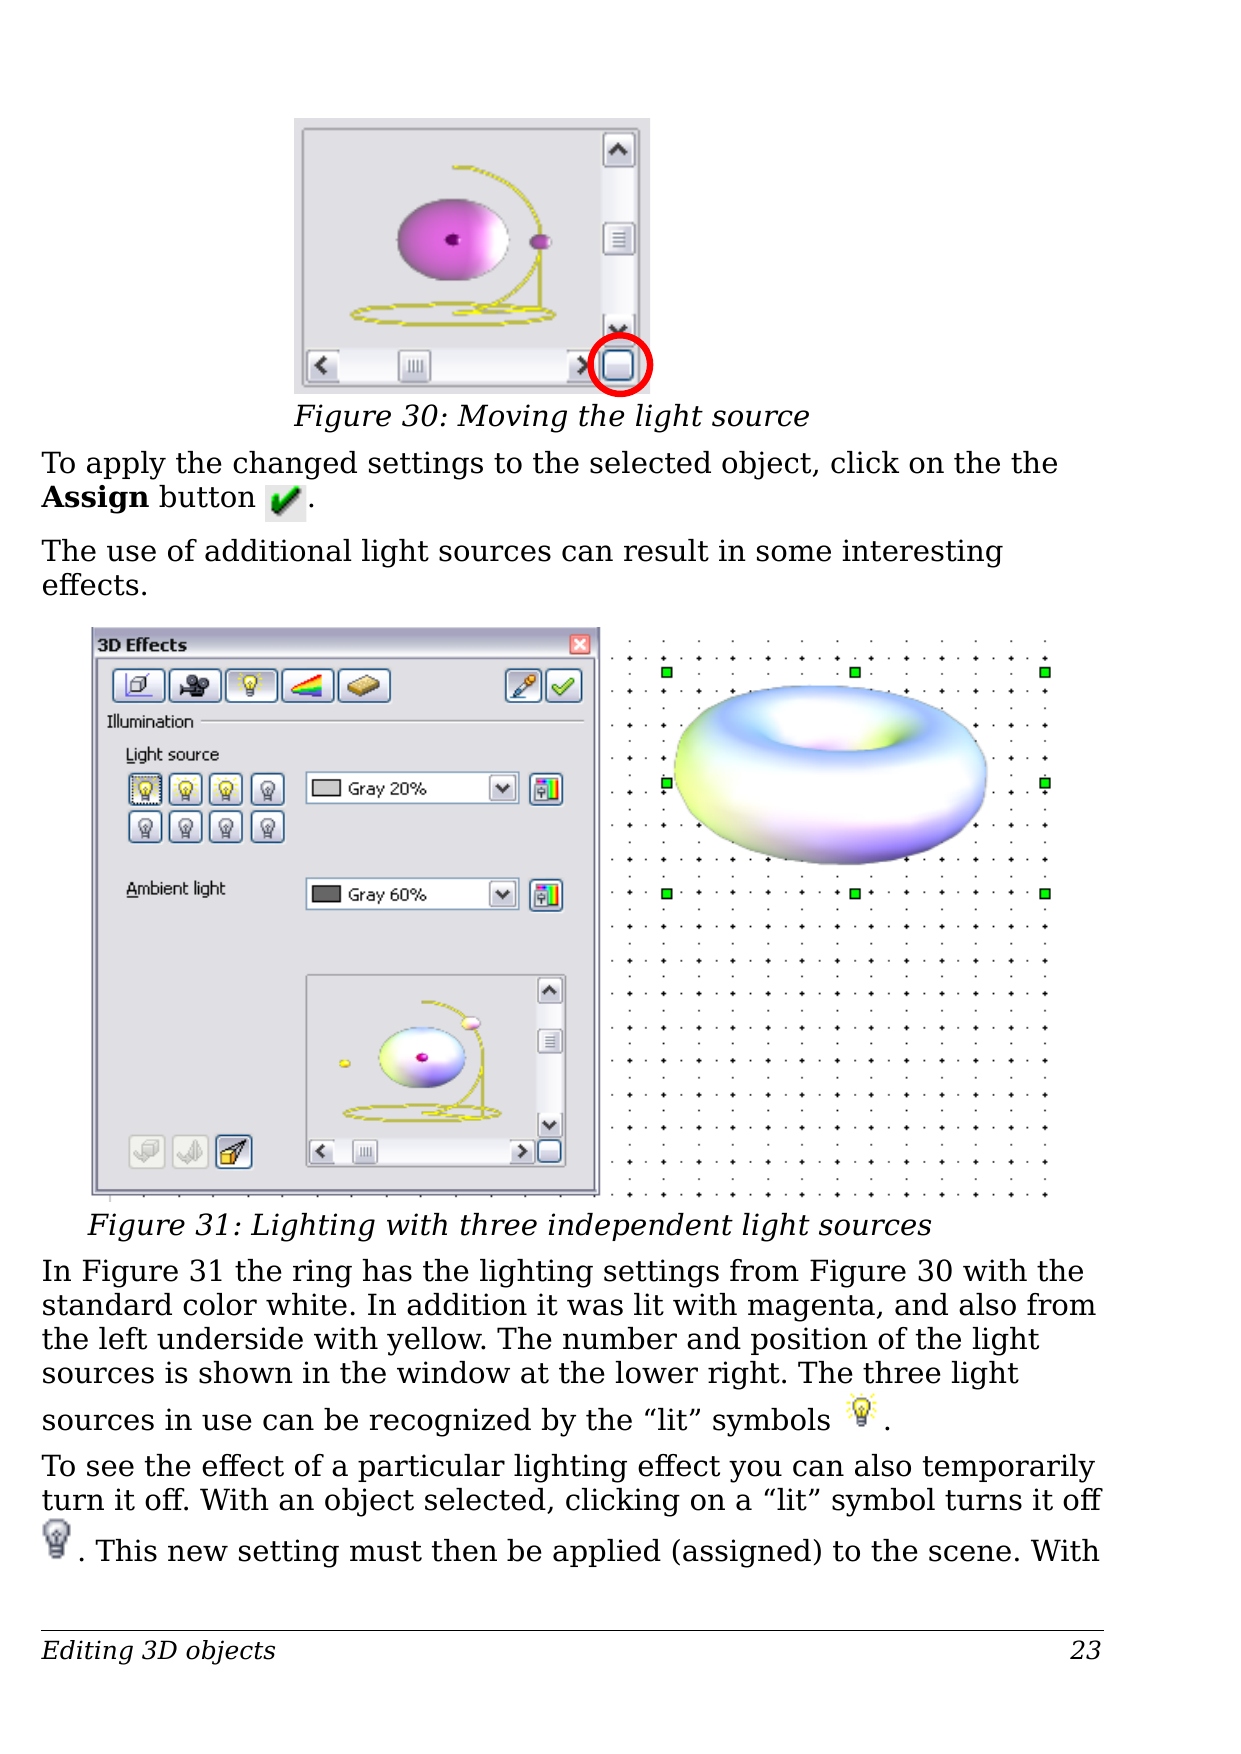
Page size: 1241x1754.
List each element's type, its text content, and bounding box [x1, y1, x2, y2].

picture [294, 118, 651, 394]
picture [265, 485, 307, 522]
text Figure 31: Lighting with three independent light sources [88, 1208, 1058, 1242]
text In Figure 31 the ring has the lighting settings from Figure 30 with the standard color white. In addition it was lit with magenta, and also from the left underside with yellow. The number and position of the light sources is shown in the window at the lower right. The three light sources in use can be recognized by the “lit” symbols . [41, 1254, 1104, 1437]
text The use of additional light sources can result in some interesting effects. [41, 534, 1104, 602]
picture [87, 627, 1059, 1202]
picture [637, 379, 651, 394]
picture [841, 1390, 883, 1429]
text To apply the changed settings to the selected object, click on the the Assign button . [41, 446, 1104, 522]
picture [41, 1517, 77, 1562]
text To see the effect of a particular lighting effect you can also temporarily turn it off. With an object selected, clicking on a “lit” symbol turns it off . This new setting must then be applied (assigned) to the scene. With [41, 1449, 1104, 1568]
picture [594, 339, 646, 390]
text Figure 30: Moving the light source [294, 399, 852, 433]
